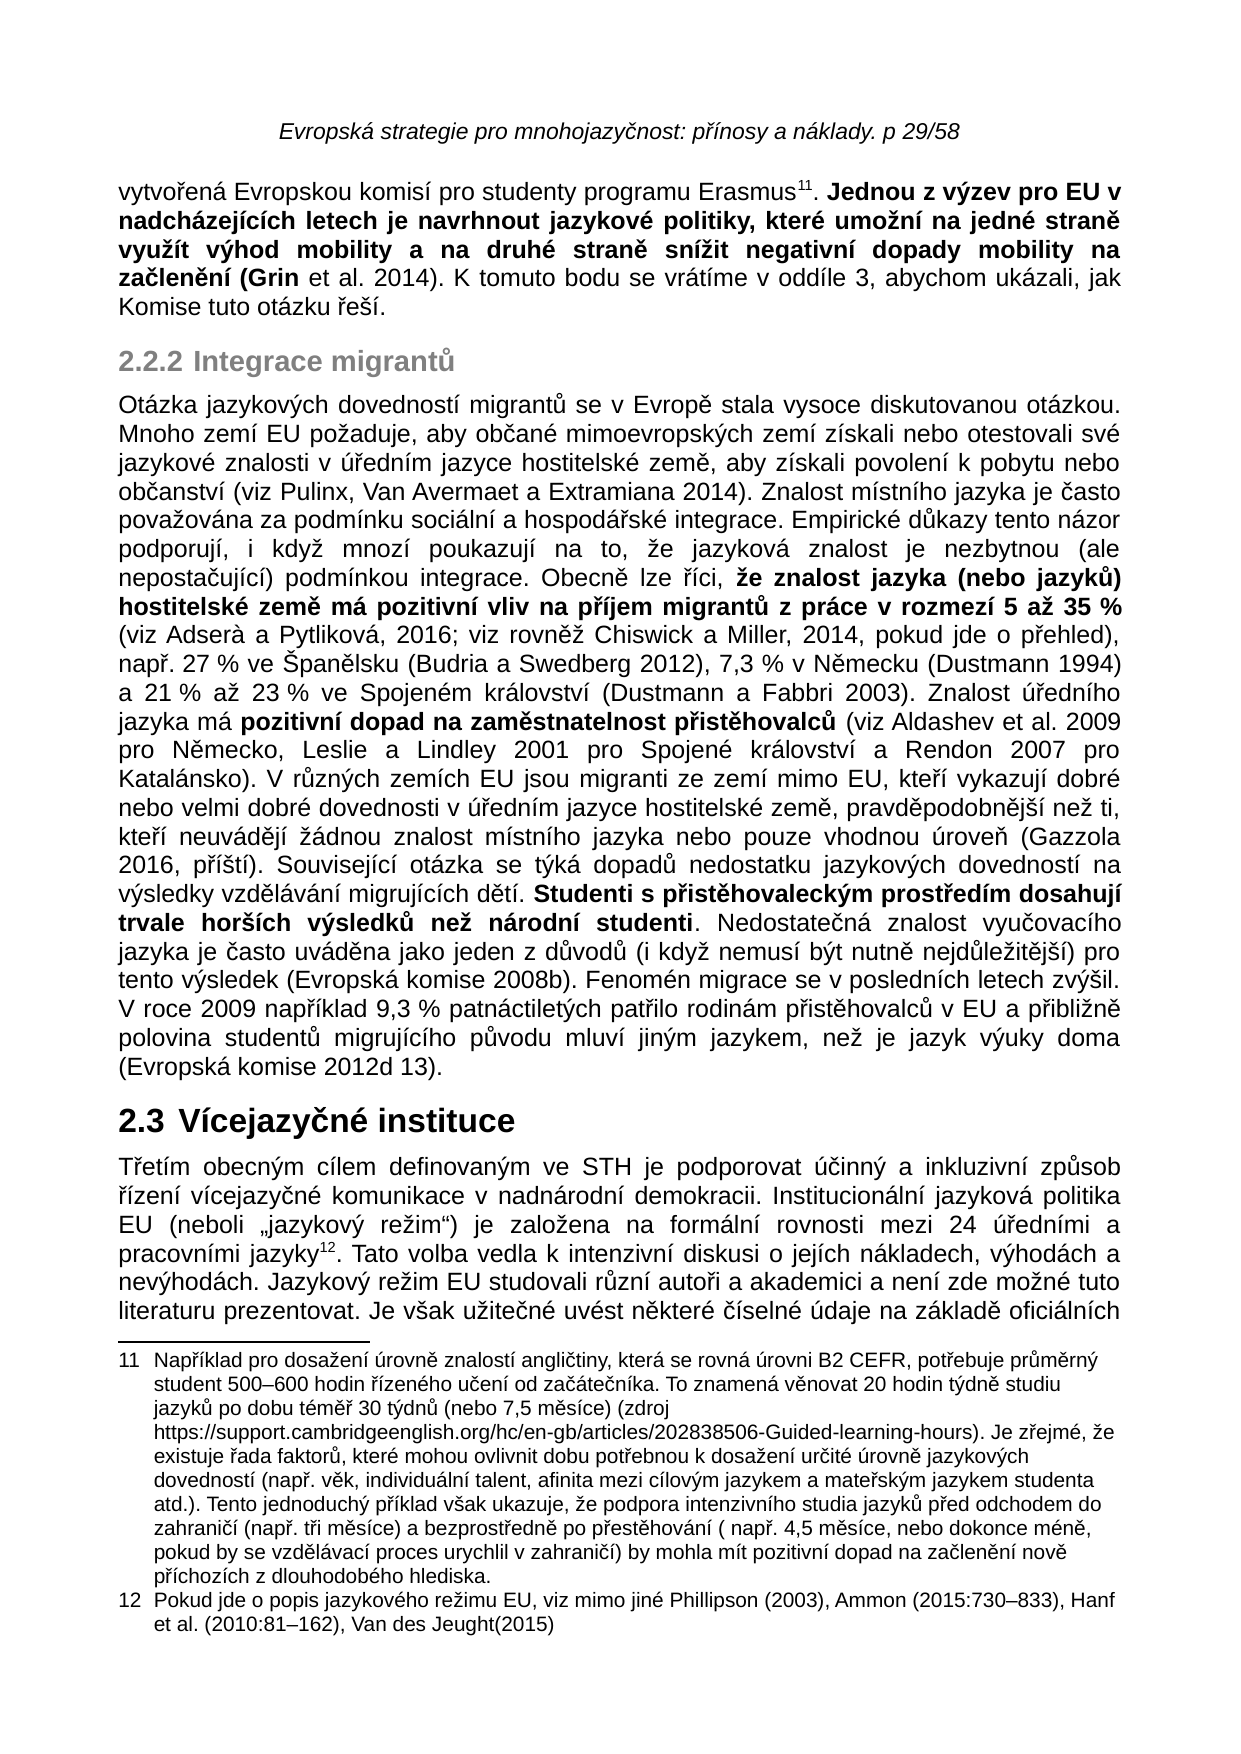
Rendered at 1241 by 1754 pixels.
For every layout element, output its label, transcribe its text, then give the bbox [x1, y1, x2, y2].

text Například pro dosažení úrovně znalostí angličtiny, která se rovná úrovni B2 CEFR, potřebuje průměrný student 500–600 hodin řízeného učení od začátečníka. To znamená věnovat 20 hodin týdně studiu jazyků po dobu téměř 30 týdnů (nebo 7,5 měsíce) (zdroj https://support.cambridgeenglish.org/hc/en-gb/articles/202838506-Guided-learning-hours). Je zřejmé, že existuje řada faktorů, které mohou ovlivnit dobu potřebnou k dosažení určité úrovně jazykových dovedností (např. věk, individuální talent, afinita mezi cílovým jazykem a mateřským jazykem studenta atd.). Tento jednoduchý příklad však ukazuje, že podpora intenzivního studia jazyků před odchodem do zahraničí (např. tři měsíce) a bezprostředně po přestěhování ( např. 4,5 měsíce, nebo dokonce méně, pokud by se vzdělávací proces urychlil v zahraničí) by mohla mít pozitivní dopad na začlenění nově příchozích z dlouhodobého hlediska. [118, 1348, 1122, 1588]
subtitle Integrace migrantů [118, 344, 1122, 378]
text vytvořená Evropskou komisí pro studenty programu Erasmus. Jednou z výzev pro EU v nadcházejících letech je navrhnout jazykové politiky, které umožní na jedné straně využít výhod mobility a na druhé straně snížit negativní dopady mobility na začlenění (Grin et al. 2014). K tomuto bodu se vrátíme v oddíle 3, abychom ukázali, jak Komise tuto otázku řeší. [118, 177, 1122, 321]
text Otázka jazykových dovedností migrantů se v Evropě stala vysoce diskutovanou otázkou. Mnoho zemí EU požaduje, aby občané mimoevropských zemí získali nebo otestovali své jazykové znalosti v úředním jazyce hostitelské země, aby získali povolení k pobytu nebo občanství (viz Pulinx, Van Avermaet a Extramiana 2014). Znalost místního jazyka je často považována za podmínku sociální a hospodářské integrace. Empirické důkazy tento názor podporují, i když mnozí poukazují na to, že jazyková znalost je nezbytnou (ale nepostačující) podmínkou integrace. Obecně lze říci, že znalost jazyka (nebo jazyků) hostitelské země má pozitivní vliv na příjem migrantů z práce v rozmezí 5 až 35 % (viz Adserà a Pytliková, 2016; viz rovněž Chiswick a Miller, 2014, pokud jde o přehled), např. 27 % ve Španělsku (Budria a Swedberg 2012), 7,3 % v Německu (Dustmann 1994) a 21 % až 23 % ve Spojeném království (Dustmann a Fabbri 2003). Znalost úředního jazyka má pozitivní dopad na zaměstnatelnost přistěhovalců (viz Aldashev et al. 2009 pro Německo, Leslie a Lindley 2001 pro Spojené království a Rendon 2007 pro Katalánsko). V různých zemích EU jsou migranti ze zemí mimo EU, kteří vykazují dobré nebo velmi dobré dovednosti v úředním jazyce hostitelské země, pravděpodobnější než ti, kteří neuvádějí žádnou znalost místního jazyka nebo pouze vhodnou úroveň (Gazzola 2016, příští). Související otázka se týká dopadů nedostatku jazykových dovedností na výsledky vzdělávání migrujících dětí. Studenti s přistěhovaleckým prostředím dosahují trvale horších výsledků než národní studenti. Nedostatečná znalost vyučovacího jazyka je často uváděna jako jeden z důvodů (i když nemusí být nutně nejdůležitější) pro tento výsledek (Evropská komise 2008b). Fenomén migrace se v posledních letech zvýšil. V roce 2009 například 9,3 % patnáctiletých patřilo rodinám přistěhovalců v EU a přibližně polovina studentů migrujícího původu mluví jiným jazykem, než je jazyk výuky doma (Evropská komise 2012d 13). [118, 390, 1122, 1080]
text Třetím obecným cílem definovaným ve STH je podporovat účinný a inkluzivní způsob řízení vícejazyčné komunikace v nadnárodní demokracii. Institucionální jazyková politika EU (neboli „jazykový režim“) je založena na formální rovnosti mezi 24 úředními a pracovními jazyky. Tato volba vedla k intenzivní diskusi o jejích nákladech, výhodách a nevýhodách. Jazykový režim EU studovali různí autoři a akademici a není zde možné tuto literaturu prezentovat. Je však užitečné uvést některé číselné údaje na základě oficiálních [118, 1152, 1122, 1325]
subtitle Vícejazyčné instituce [118, 1101, 1122, 1140]
text Pokud jde o popis jazykového režimu EU, viz mimo jiné Phillipson (2003), Ammon (2015:730–833), Hanf et al. (2010:81–162), Van des Jeught(2015) [118, 1588, 1122, 1636]
